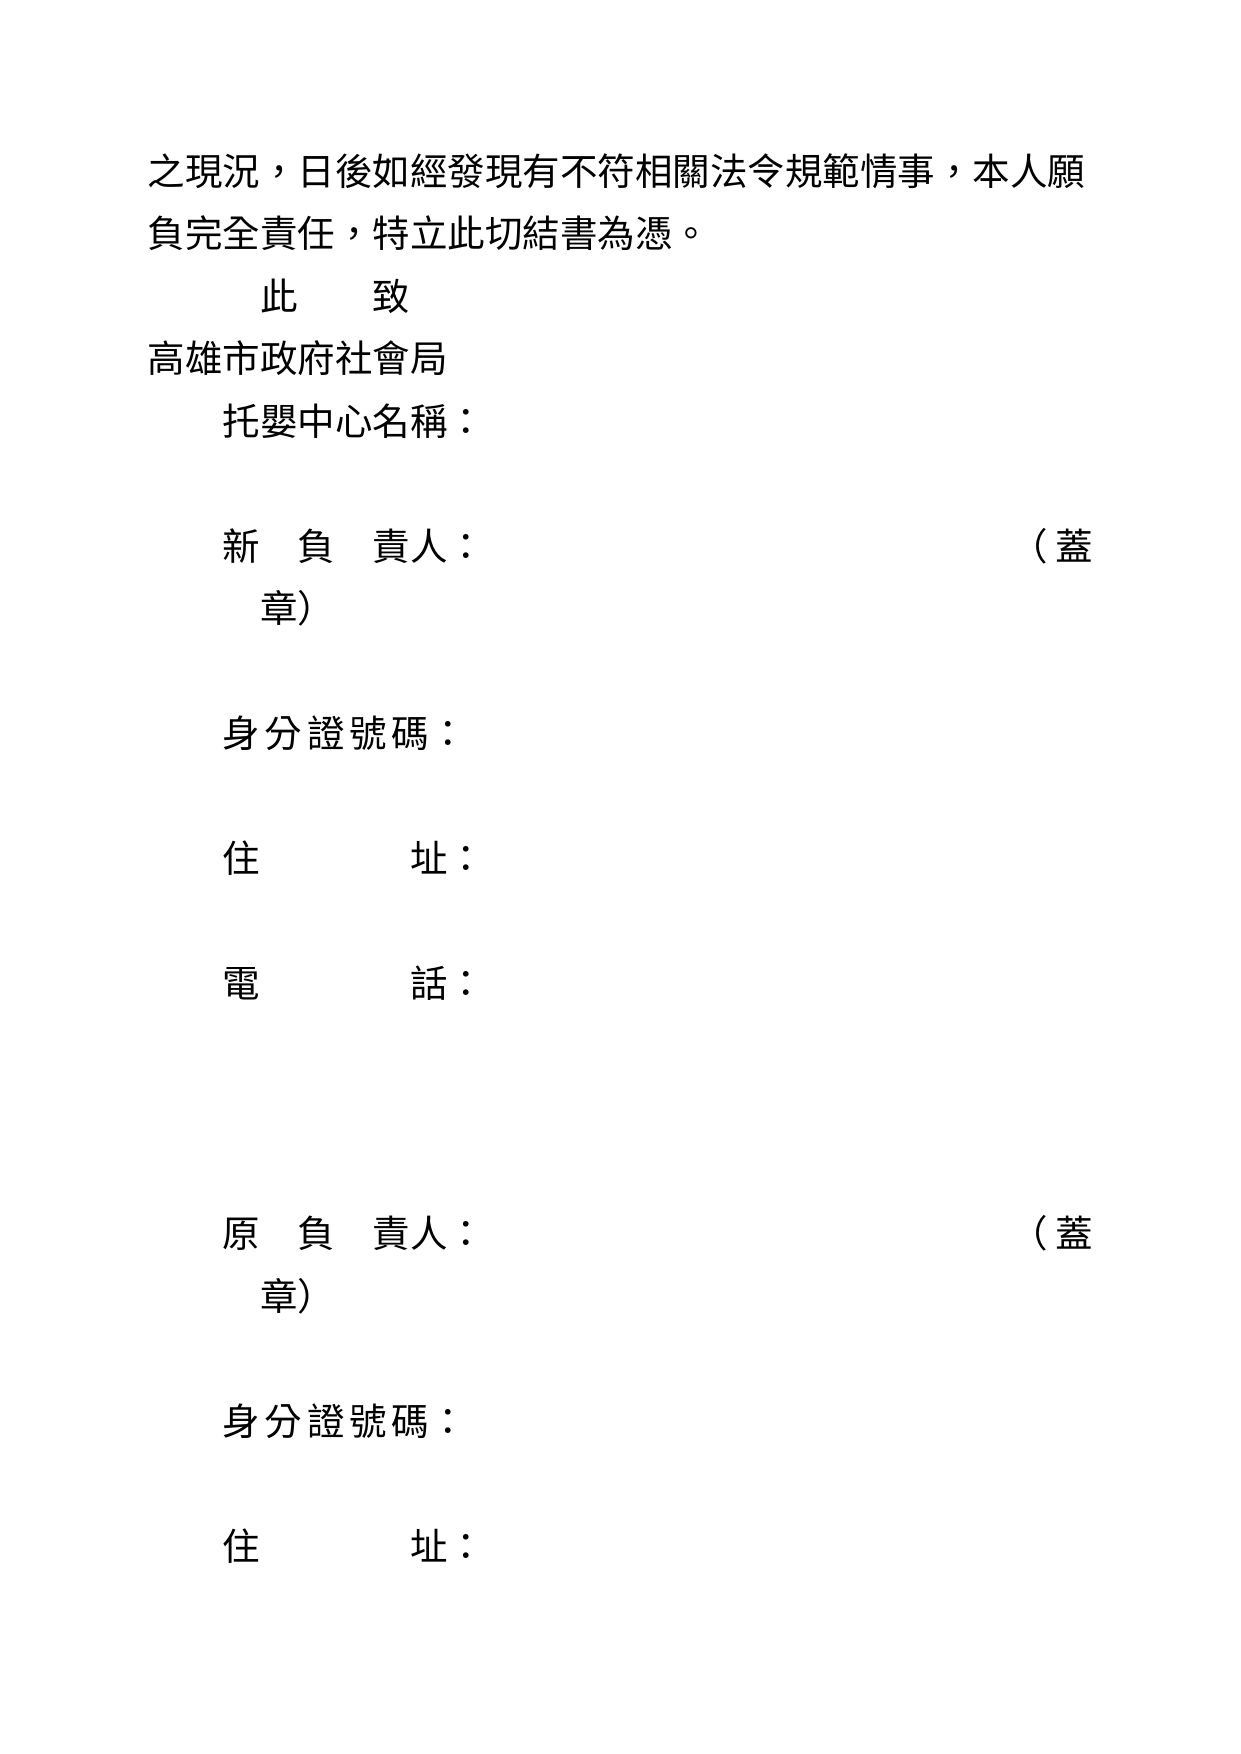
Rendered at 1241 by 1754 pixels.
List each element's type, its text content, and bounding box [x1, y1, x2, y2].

text 原 負 責人： （蓋章） [223, 1189, 1092, 1314]
text 住 址： [223, 1502, 1092, 1564]
text 身分證號碼： [223, 689, 1092, 752]
text 高雄市政府社會局 [148, 314, 1092, 377]
text 住 址： [223, 814, 1092, 877]
text 托嬰中心名稱： [223, 377, 1092, 439]
text 電 話： [223, 939, 1092, 1002]
text 之現況，日後如經發現有不符相關法令規範情事，本人願負完全責任，特立此切結書為憑。 [148, 127, 1092, 252]
text 此 致 [148, 252, 1092, 314]
text 身分證號碼： [223, 1377, 1092, 1439]
text 新 負 責人： （蓋章） [223, 502, 1092, 627]
